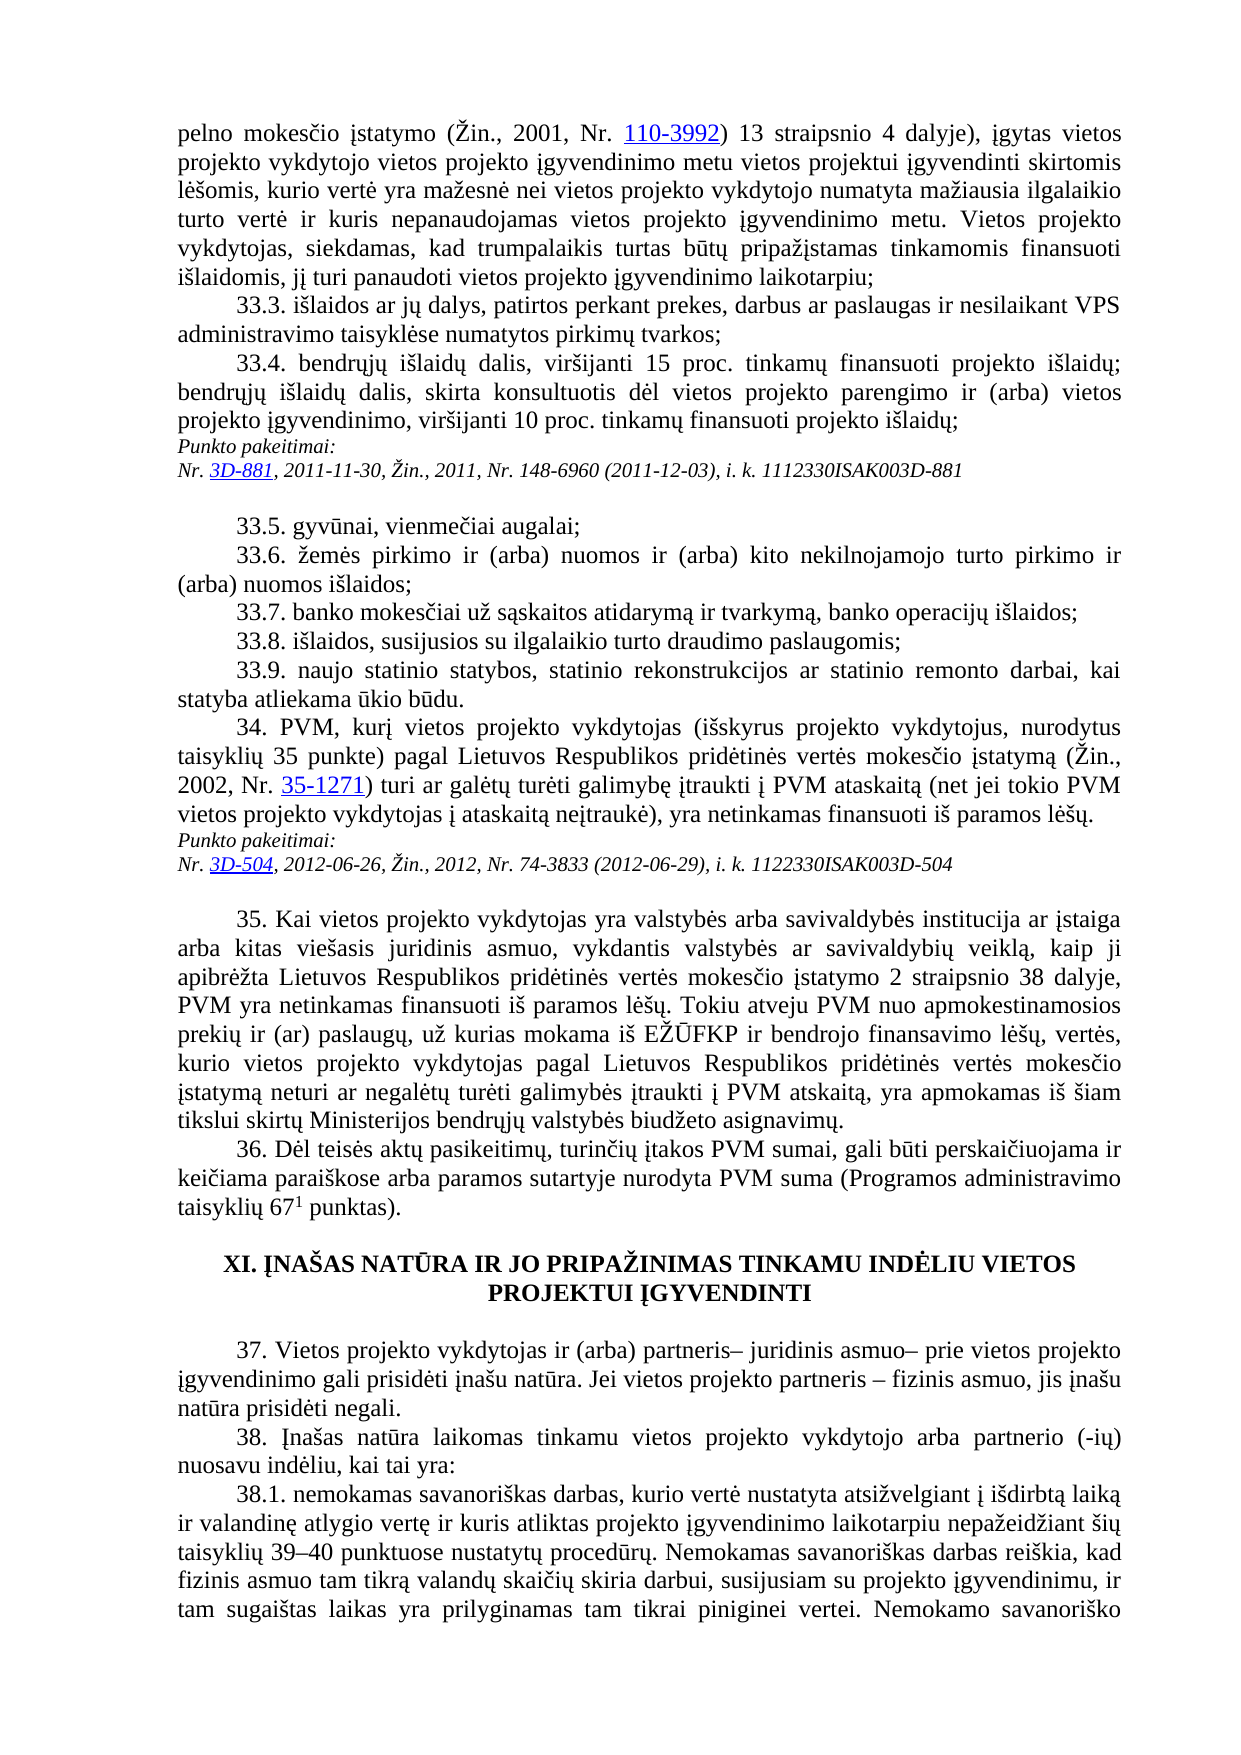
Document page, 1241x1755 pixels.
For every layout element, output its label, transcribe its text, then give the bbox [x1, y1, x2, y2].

text 35. Kai vietos projekto vykdytojas yra valstybės arba savivaldybės institucija ar įstaiga arba kitas viešasis juridinis asmuo, vykdantis valstybės ar savivaldybių veiklą, kaip ji apibrėžta Lietuvos Respublikos pridėtinės vertės mokesčio įstatymo 2 straipsnio 38 dalyje, PVM yra netinkamas finansuoti iš paramos lėšų. Tokiu atveju PVM nuo apmokestinamosios prekių ir (ar) paslaugų, už kurias mokama iš EŽŪFKP ir bendrojo finansavimo lėšų, vertės, kurio vietos projekto vykdytojas pagal Lietuvos Respublikos pridėtinės vertės mokesčio įstatymą neturi ar negalėtų turėti galimybės įtraukti į PVM atskaitą, yra apmokamas iš šiam tikslui skirtų Ministerijos bendrųjų valstybės biudžeto asignavimų. [177, 904, 1122, 1134]
text Nr. 3D-881, 2011-11-30, Žin., 2011, Nr. 148-6960 (2011-12-03), i. k. 1112330ISAK003D-881 [177, 458, 1122, 482]
text 33.4. bendrųjų išlaidų dalis, viršijanti 15 proc. tinkamų finansuoti projekto išlaidų; bendrųjų išlaidų dalis, skirta konsultuotis dėl vietos projekto parengimo ir (arba) vietos projekto įgyvendinimo, viršijanti 10 proc. tinkamų finansuoti projekto išlaidų; [177, 348, 1122, 434]
text 33.6. žemės pirkimo ir (arba) nuomos ir (arba) kito nekilnojamojo turto pirkimo ir (arba) nuomos išlaidos; [177, 540, 1122, 597]
text Punkto pakeitimai: [177, 827, 1122, 852]
text 36. Dėl teisės aktų pasikeitimų, turinčių įtakos PVM sumai, gali būti perskaičiuojama ir keičiama paraiškose arba paramos sutartyje nurodyta PVM suma (Programos administravimo taisyklių 671 punktas). [177, 1134, 1122, 1221]
text 34. PVM, kurį vietos projekto vykdytojas (išskyrus projekto vykdytojus, nurodytus taisyklių 35 punkte) pagal Lietuvos Respublikos pridėtinės vertės mokesčio įstatymą (Žin., 2002, Nr. 35-1271) turi ar galėtų turėti galimybę įtraukti į PVM ataskaitą (net jei tokio PVM vietos projekto vykdytojas į ataskaitą neįtraukė), yra netinkamas finansuoti iš paramos lėšų. [177, 712, 1122, 827]
text Nr. 3D-504, 2012-06-26, Žin., 2012, Nr. 74-3833 (2012-06-29), i. k. 1122330ISAK003D-504 [177, 852, 1122, 876]
text 33.9. naujo statinio statybos, statinio rekonstrukcijos ar statinio remonto darbai, kai statyba atliekama ūkio būdu. [177, 655, 1122, 712]
text 33.5. gyvūnai, vienmečiai augalai; [177, 511, 1122, 540]
text 38.1. nemokamas savanoriškas darbas, kurio vertė nustatyta atsižvelgiant į išdirbtą laiką ir valandinę atlygio vertę ir kuris atliktas projekto įgyvendinimo laikotarpiu nepažeidžiant šių taisyklių 39–40 punktuose nustatytų procedūrų. Nemokamas savanoriškas darbas reiškia, kad fizinis asmuo tam tikrą valandų skaičių skiria darbui, susijusiam su projekto įgyvendinimu, ir tam sugaištas laikas yra prilyginamas tam tikrai piniginei vertei. Nemokamo savanoriško [177, 1479, 1122, 1623]
text 38. Įnašas natūra laikomas tinkamu vietos projekto vykdytojo arba partnerio (-ių) nuosavu indėliu, kai tai yra: [177, 1422, 1122, 1479]
text pelno mokesčio įstatymo (Žin., 2001, Nr. 110-3992) 13 straipsnio 4 dalyje), įgytas vietos projekto vykdytojo vietos projekto įgyvendinimo metu vietos projektui įgyvendinti skirtomis lėšomis, kurio vertė yra mažesnė nei vietos projekto vykdytojo numatyta mažiausia ilgalaikio turto vertė ir kuris nepanaudojamas vietos projekto įgyvendinimo metu. Vietos projekto vykdytojas, siekdamas, kad trumpalaikis turtas būtų pripažįstamas tinkamomis finansuoti išlaidomis, jį turi panaudoti vietos projekto įgyvendinimo laikotarpiu; [177, 118, 1122, 291]
text 33.3. išlaidos ar jų dalys, patirtos perkant prekes, darbus ar paslaugas ir nesilaikant VPS administravimo taisyklėse numatytos pirkimų tvarkos; [177, 291, 1122, 348]
text XI. ĮNAŠAS NATŪRA IR JO PRIPAŽINIMAS TINKAMU INDĖLIU VIETOS PROJEKTUI ĮGYVENDINTI [177, 1249, 1122, 1307]
text 33.7. banko mokesčiai už sąskaitos atidarymą ir tvarkymą, banko operacijų išlaidos; [177, 597, 1122, 626]
text 37. Vietos projekto vykdytojas ir (arba) partneris– juridinis asmuo– prie vietos projekto įgyvendinimo gali prisidėti įnašu natūra. Jei vietos projekto partneris – fizinis asmuo, jis įnašu natūra prisidėti negali. [177, 1336, 1122, 1422]
text 33.8. išlaidos, susijusios su ilgalaikio turto draudimo paslaugomis; [177, 626, 1122, 655]
text Punkto pakeitimai: [177, 434, 1122, 458]
